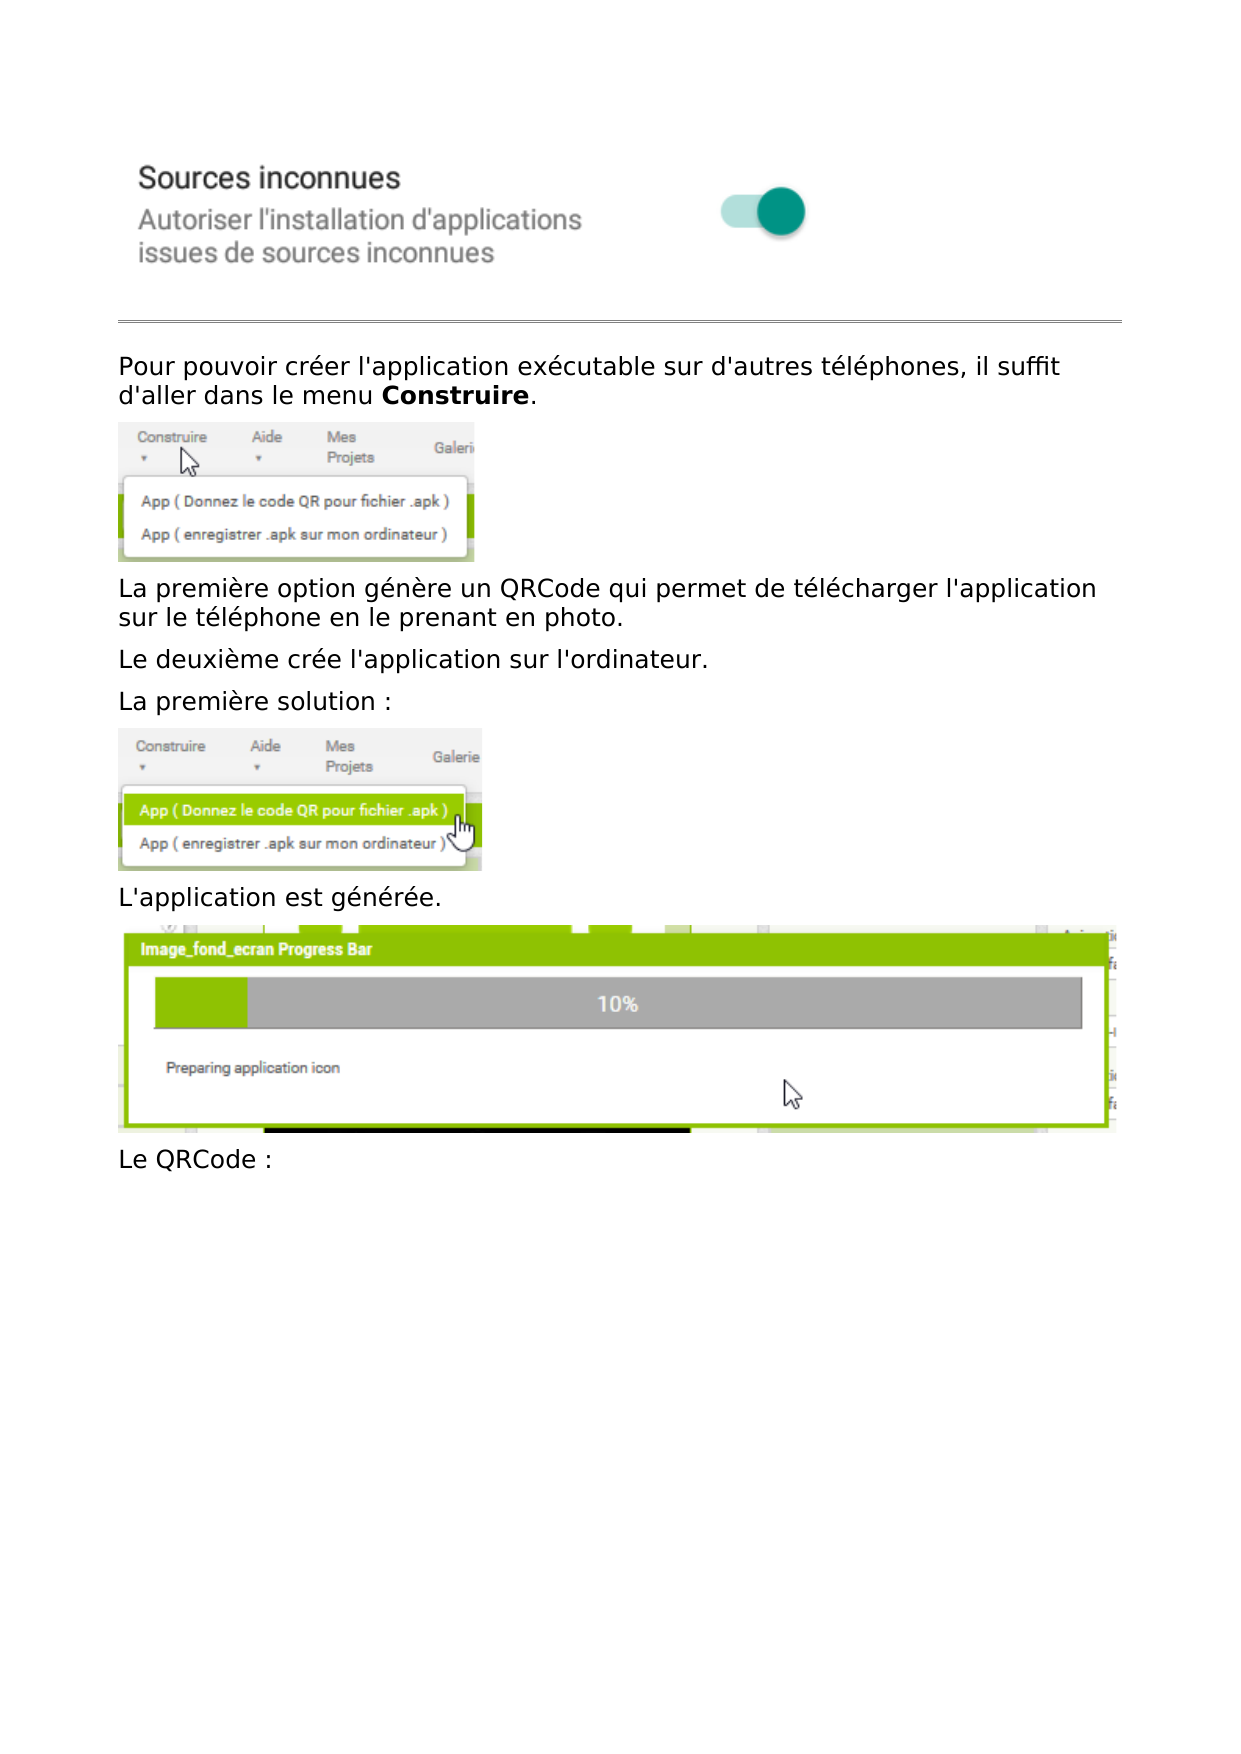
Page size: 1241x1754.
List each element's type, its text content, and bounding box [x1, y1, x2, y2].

text Pour pouvoir créer l'application exécutable sur d'autres téléphones, il suffit d'aller dans le menu Construire. [118, 352, 1122, 410]
picture [118, 728, 483, 871]
text La première solution : [118, 687, 1122, 716]
picture [118, 925, 1117, 1133]
text Le QRCode : [118, 1145, 1122, 1174]
picture [118, 118, 826, 294]
text La première option génère un QRCode qui permet de télécharger l'application sur le téléphone en le prenant en photo. [118, 574, 1122, 633]
text Le deuxième crée l'application sur l'ordinateur. [118, 645, 1122, 674]
picture [118, 422, 475, 562]
text L'application est générée. [118, 883, 1122, 912]
